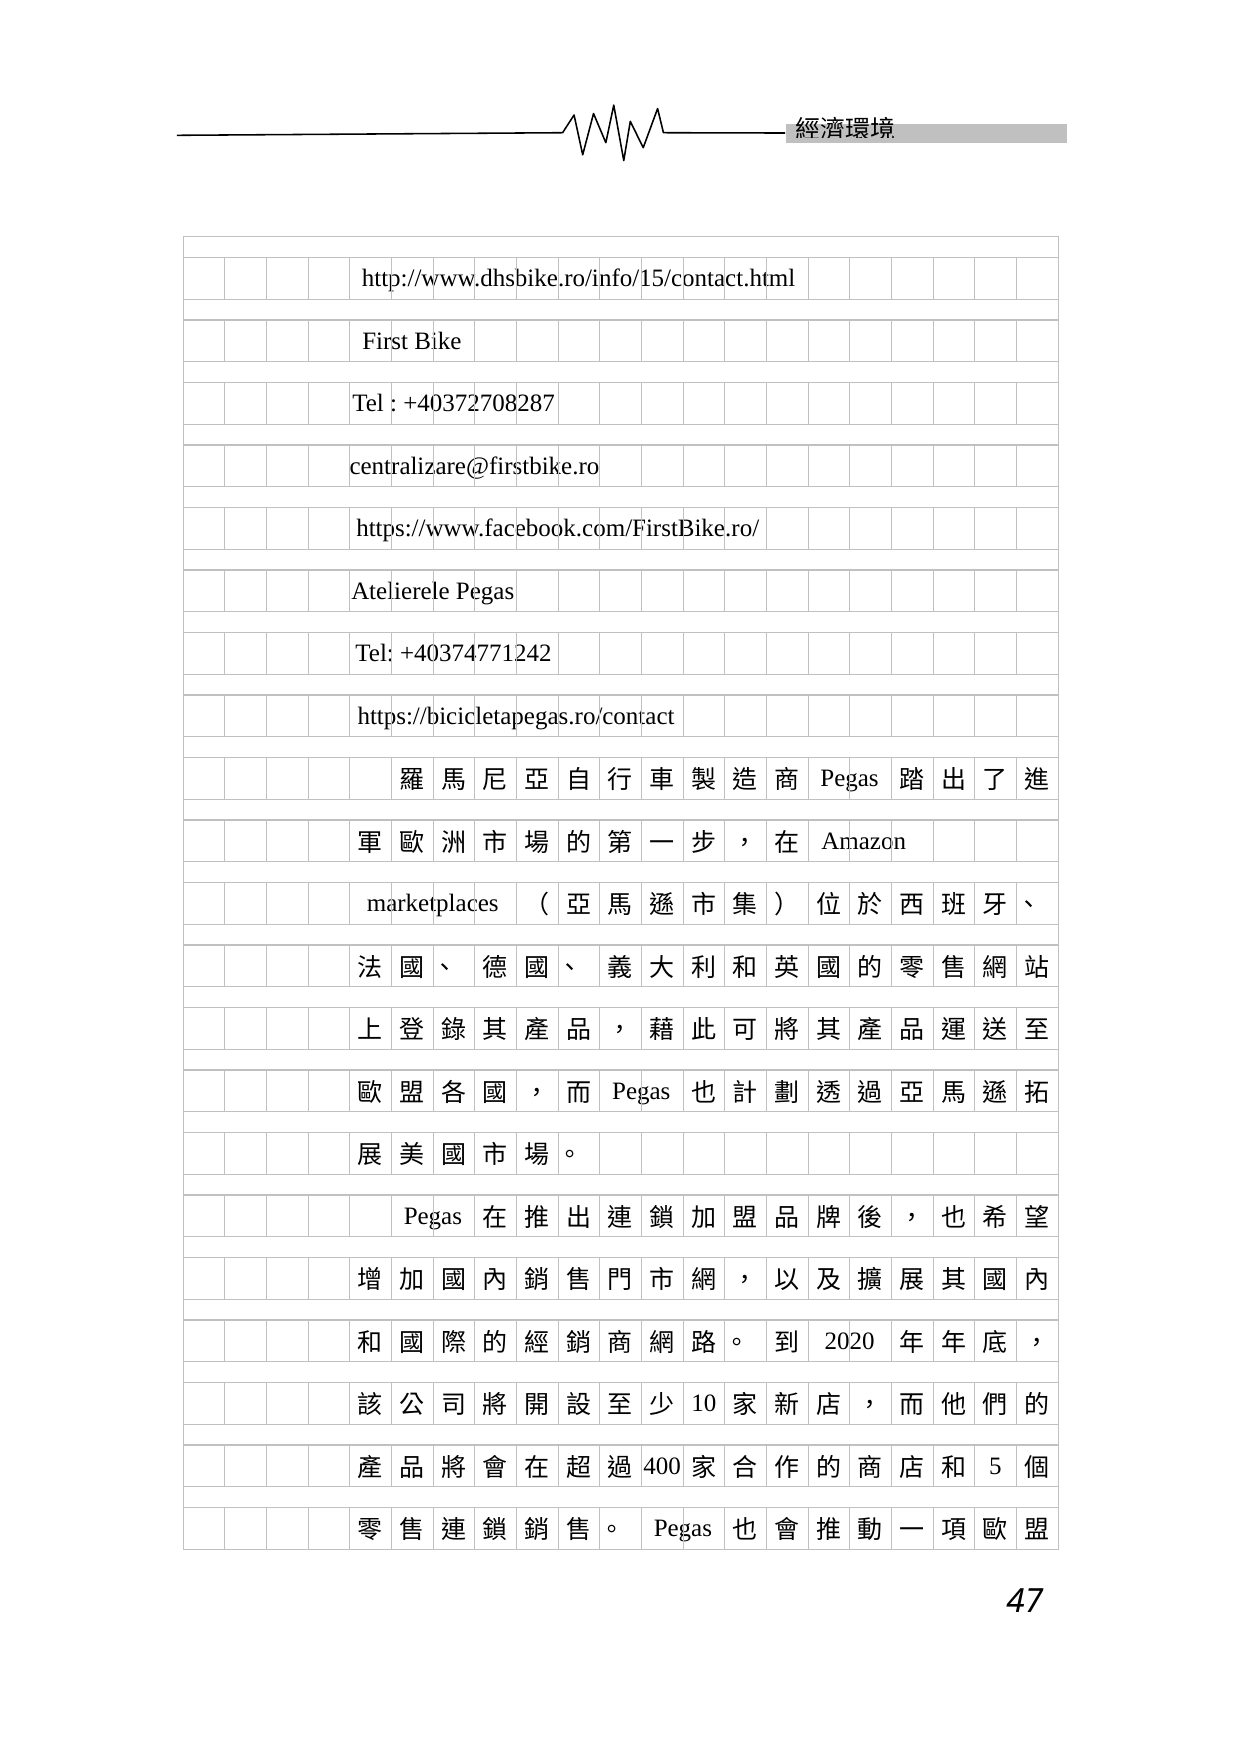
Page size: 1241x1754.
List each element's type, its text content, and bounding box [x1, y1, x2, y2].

text Tel : +40372708287 [725, 383, 766, 424]
text Atelierele Pegas [434, 571, 474, 611]
text http://www.dhsbike.ro/info/15/contact.html [392, 258, 433, 299]
text https://bicicletapegas.ro/contact [392, 696, 433, 736]
text Pegas在推出連鎖加盟品牌後，也希望增加國內銷售門市網，以及擴展其國內和國際的經銷商網路。到2020年年底，該公司將開設至少10家新店，而他們的產品將會在超過400家合作的商店和5個零售連鎖銷售。Pegas也會推動一項歐盟基金資助下的300萬歐元的計畫，以產品的研究開發為重點，並將在羅馬尼亞開一條生產線。2017年Pegas的銷售量超過2萬5,000輛，營業額超過800萬羅馬尼亞幣（170萬歐元）。 [330, 1175, 1058, 1194]
text Pegas在推出連鎖加盟品牌後，也希望增加國內銷售門市網，以及擴展其國內和國際的經銷商網路。到2020年年底，該公司將開設至少10家新店，而他們的產品將會在超過400家合作的商店和5個零售連鎖銷售。Pegas也會推動一項歐盟基金資助下的300萬歐元的計畫，以產品的研究開發為重點，並將在羅馬尼亞開一條生產線。2017年Pegas的銷售量超過2萬5,000輛，營業額超過800萬羅馬尼亞幣（170萬歐元）。 [330, 1425, 1058, 1444]
text https://bicicletapegas.ro/contact [767, 696, 808, 736]
text Tel : +40372708287 [517, 383, 558, 424]
text Tel: +40374771242 [934, 633, 974, 674]
text https://bicicletapegas.ro/contact [809, 696, 849, 736]
text https://www.facebook.com/FirstBike.ro/ [1017, 508, 1058, 549]
text Tel: +40374771242 [809, 633, 849, 674]
text Tel : +40372708287 [559, 383, 599, 424]
text https://bicicletapegas.ro/contact [892, 696, 933, 736]
text centralizare@firstbike.ro [684, 446, 724, 486]
text https://www.facebook.com/FirstBike.ro/ [642, 508, 683, 549]
text http://www.dhsbike.ro/info/15/contact.html [809, 258, 849, 299]
text https://www.facebook.com/FirstBike.ro/ [517, 508, 558, 549]
text Tel: +40374771242 [892, 633, 933, 674]
text centralizare@firstbike.ro [892, 446, 933, 486]
text https://bicicletapegas.ro/contact [434, 696, 474, 736]
text Atelierele Pegas [934, 571, 974, 611]
text centralizare@firstbike.ro [934, 446, 974, 486]
text https://bicicletapegas.ro/contact [350, 696, 391, 736]
text centralizare@firstbike.ro [559, 446, 599, 486]
text Tel: +40374771242 [767, 633, 808, 674]
text https://bicicletapegas.ro/contact [559, 696, 599, 736]
text 羅馬尼亞自行車製造商Pegas踏出了進軍歐洲市場的第一步，在Amazon marketplaces（亞馬遜市集）位於西班牙、法國、德國、義大利和英國的零售網站上登錄其產品，藉此可將其產品運送至歐盟各國，而Pegas也計劃透過亞馬遜拓展美國市場。 [330, 737, 1058, 757]
text Tel: +40374771242 [850, 633, 891, 674]
text https://www.facebook.com/FirstBike.ro/ [330, 508, 349, 549]
text https://bicicletapegas.ro/contact [330, 675, 1058, 694]
text Pegas在推出連鎖加盟品牌後，也希望增加國內銷售門市網，以及擴展其國內和國際的經銷商網路。到2020年年底，該公司將開設至少10家新店，而他們的產品將會在超過400家合作的商店和5個零售連鎖銷售。Pegas也會推動一項歐盟基金資助下的300萬歐元的計畫，以產品的研究開發為重點，並將在羅馬尼亞開一條生產線。2017年Pegas的銷售量超過2萬5,000輛，營業額超過800萬羅馬尼亞幣（170萬歐元）。 [330, 1237, 1058, 1257]
text https://bicicletapegas.ro/contact [1017, 696, 1058, 736]
text centralizare@firstbike.ro [975, 446, 1016, 486]
text http://www.dhsbike.ro/info/15/contact.html [434, 258, 474, 299]
text First Bike [850, 321, 891, 361]
text http://www.dhsbike.ro/info/15/contact.html [559, 258, 599, 299]
text Tel : +40372708287 [1017, 383, 1058, 424]
text https://www.facebook.com/FirstBike.ro/ [809, 508, 849, 549]
text First Bike [350, 321, 391, 361]
text https://www.facebook.com/FirstBike.ro/ [475, 508, 516, 549]
text centralizare@firstbike.ro [475, 446, 516, 486]
text First Bike [892, 321, 933, 361]
text http://www.dhsbike.ro/info/15/contact.html [1017, 258, 1058, 299]
text Tel : +40372708287 [809, 383, 849, 424]
text https://www.facebook.com/FirstBike.ro/ [434, 508, 474, 549]
text First Bike [809, 321, 849, 361]
text Tel : +40372708287 [684, 383, 724, 424]
text Tel : +40372708287 [642, 383, 683, 424]
text https://bicicletapegas.ro/contact [600, 696, 641, 736]
text 羅馬尼亞自行車製造商Pegas踏出了進軍歐洲市場的第一步，在Amazon marketplaces（亞馬遜市集）位於西班牙、法國、德國、義大利和英國的零售網站上登錄其產品，藉此可將其產品運送至歐盟各國，而Pegas也計劃透過亞馬遜拓展美國市場。 [330, 925, 1058, 944]
text Atelierele Pegas [725, 571, 766, 611]
text centralizare@firstbike.ro [517, 446, 558, 486]
text http://www.dhsbike.ro/info/15/contact.html [934, 258, 974, 299]
text 羅馬尼亞自行車製造商Pegas踏出了進軍歐洲市場的第一步，在Amazon marketplaces（亞馬遜市集）位於西班牙、法國、德國、義大利和英國的零售網站上登錄其產品，藉此可將其產品運送至歐盟各國，而Pegas也計劃透過亞馬遜拓展美國市場。 [330, 800, 1058, 819]
text Tel : +40372708287 [330, 362, 1058, 382]
text Tel : +40372708287 [434, 383, 474, 424]
text centralizare@firstbike.ro [392, 446, 433, 486]
text First Bike [767, 321, 808, 361]
text https://www.facebook.com/FirstBike.ro/ [725, 508, 766, 549]
text http://www.dhsbike.ro/info/15/contact.html [767, 258, 808, 299]
text Tel: +40374771242 [330, 612, 1058, 632]
text Pegas在推出連鎖加盟品牌後，也希望增加國內銷售門市網，以及擴展其國內和國際的經銷商網路。到2020年年底，該公司將開設至少10家新店，而他們的產品將會在超過400家合作的商店和5個零售連鎖銷售。Pegas也會推動一項歐盟基金資助下的300萬歐元的計畫，以產品的研究開發為重點，並將在羅馬尼亞開一條生產線。2017年Pegas的銷售量超過2萬5,000輛，營業額超過800萬羅馬尼亞幣（170萬歐元）。 [330, 1487, 1058, 1507]
text 羅馬尼亞自行車製造商Pegas踏出了進軍歐洲市場的第一步，在Amazon marketplaces（亞馬遜市集）位於西班牙、法國、德國、義大利和英國的零售網站上登錄其產品，藉此可將其產品運送至歐盟各國，而Pegas也計劃透過亞馬遜拓展美國市場。 [330, 987, 1058, 1007]
text Atelierele Pegas [475, 571, 516, 611]
text First Bike [517, 321, 558, 361]
text http://www.dhsbike.ro/info/15/contact.html [330, 237, 1058, 257]
text Tel: +40374771242 [642, 633, 683, 674]
text Atelierele Pegas [1017, 571, 1058, 611]
text 羅馬尼亞自行車製造商Pegas踏出了進軍歐洲市場的第一步，在Amazon marketplaces（亞馬遜市集）位於西班牙、法國、德國、義大利和英國的零售網站上登錄其產品，藉此可將其產品運送至歐盟各國，而Pegas也計劃透過亞馬遜拓展美國市場。 [330, 1112, 1058, 1132]
text Atelierele Pegas [767, 571, 808, 611]
text Pegas在推出連鎖加盟品牌後，也希望增加國內銷售門市網，以及擴展其國內和國際的經銷商網路。到2020年年底，該公司將開設至少10家新店，而他們的產品將會在超過400家合作的商店和5個零售連鎖銷售。Pegas也會推動一項歐盟基金資助下的300萬歐元的計畫，以產品的研究開發為重點，並將在羅馬尼亞開一條生產線。2017年Pegas的銷售量超過2萬5,000輛，營業額超過800萬羅馬尼亞幣（170萬歐元）。 [330, 1300, 1058, 1319]
text http://www.dhsbike.ro/info/15/contact.html [892, 258, 933, 299]
text First Bike [642, 321, 683, 361]
text First Bike [725, 321, 766, 361]
text http://www.dhsbike.ro/info/15/contact.html [475, 258, 516, 299]
text First Bike [600, 321, 641, 361]
text centralizare@firstbike.ro [330, 446, 349, 486]
text First Bike [934, 321, 974, 361]
text https://www.facebook.com/FirstBike.ro/ [850, 508, 891, 549]
text Atelierele Pegas [517, 571, 558, 611]
text Tel: +40374771242 [725, 633, 766, 674]
text centralizare@firstbike.ro [600, 446, 641, 486]
text centralizare@firstbike.ro [330, 425, 1058, 444]
text First Bike [434, 321, 474, 361]
text centralizare@firstbike.ro [1017, 446, 1058, 486]
text centralizare@firstbike.ro [642, 446, 683, 486]
text http://www.dhsbike.ro/info/15/contact.html [725, 258, 766, 299]
text Tel: +40374771242 [517, 633, 558, 674]
text Tel: +40374771242 [330, 633, 349, 674]
text http://www.dhsbike.ro/info/15/contact.html [975, 258, 1016, 299]
text First Bike [975, 321, 1016, 361]
text https://www.facebook.com/FirstBike.ro/ [392, 508, 433, 549]
text https://www.facebook.com/FirstBike.ro/ [684, 508, 724, 549]
text Tel : +40372708287 [600, 383, 641, 424]
text First Bike [475, 321, 516, 361]
text centralizare@firstbike.ro [434, 446, 474, 486]
text Atelierele Pegas [600, 571, 641, 611]
text Tel: +40374771242 [559, 633, 599, 674]
text Atelierele Pegas [392, 571, 433, 611]
text Tel : +40372708287 [475, 383, 516, 424]
text Atelierele Pegas [642, 571, 683, 611]
text Tel: +40374771242 [975, 633, 1016, 674]
text First Bike [330, 300, 1058, 319]
text https://www.facebook.com/FirstBike.ro/ [892, 508, 933, 549]
text centralizare@firstbike.ro [809, 446, 849, 486]
text https://www.facebook.com/FirstBike.ro/ [350, 508, 391, 549]
text http://www.dhsbike.ro/info/15/contact.html [350, 258, 391, 299]
text Atelierele Pegas [330, 571, 349, 611]
text Atelierele Pegas [809, 571, 849, 611]
text Atelierele Pegas [975, 571, 1016, 611]
text Tel : +40372708287 [934, 383, 974, 424]
text Tel: +40374771242 [1017, 633, 1058, 674]
text https://bicicletapegas.ro/contact [975, 696, 1016, 736]
text http://www.dhsbike.ro/info/15/contact.html [600, 258, 641, 299]
text http://www.dhsbike.ro/info/15/contact.html [850, 258, 891, 299]
text Atelierele Pegas [684, 571, 724, 611]
text Tel: +40374771242 [684, 633, 724, 674]
text https://bicicletapegas.ro/contact [725, 696, 766, 736]
text Atelierele Pegas [330, 550, 1058, 569]
text First Bike [330, 321, 349, 361]
text Atelierele Pegas [850, 571, 891, 611]
text http://www.dhsbike.ro/info/15/contact.html [684, 258, 724, 299]
text https://www.facebook.com/FirstBike.ro/ [767, 508, 808, 549]
text Tel : +40372708287 [330, 383, 349, 424]
text Tel : +40372708287 [892, 383, 933, 424]
text https://www.facebook.com/FirstBike.ro/ [934, 508, 974, 549]
text First Bike [684, 321, 724, 361]
text centralizare@firstbike.ro [767, 446, 808, 486]
text First Bike [392, 321, 433, 361]
text http://www.dhsbike.ro/info/15/contact.html [642, 258, 683, 299]
text https://bicicletapegas.ro/contact [934, 696, 974, 736]
text Tel: +40374771242 [434, 633, 474, 674]
text https://bicicletapegas.ro/contact [517, 696, 558, 736]
text https://www.facebook.com/FirstBike.ro/ [975, 508, 1016, 549]
text First Bike [559, 321, 599, 361]
text centralizare@firstbike.ro [725, 446, 766, 486]
text Tel: +40374771242 [350, 633, 391, 674]
text https://bicicletapegas.ro/contact [475, 696, 516, 736]
text https://bicicletapegas.ro/contact [330, 696, 349, 736]
text First Bike [1017, 321, 1058, 361]
text Tel: +40374771242 [475, 633, 516, 674]
text Tel : +40372708287 [975, 383, 1016, 424]
text Tel : +40372708287 [392, 383, 433, 424]
text Atelierele Pegas [892, 571, 933, 611]
text https://bicicletapegas.ro/contact [684, 696, 724, 736]
text https://www.facebook.com/FirstBike.ro/ [559, 508, 599, 549]
text http://www.dhsbike.ro/info/15/contact.html [517, 258, 558, 299]
text Atelierele Pegas [350, 571, 391, 611]
text centralizare@firstbike.ro [850, 446, 891, 486]
text Tel: +40374771242 [392, 633, 433, 674]
text https://bicicletapegas.ro/contact [642, 696, 683, 736]
text https://www.facebook.com/FirstBike.ro/ [600, 508, 641, 549]
text Tel : +40372708287 [767, 383, 808, 424]
text centralizare@firstbike.ro [350, 446, 391, 486]
text https://bicicletapegas.ro/contact [850, 696, 891, 736]
text Atelierele Pegas [559, 571, 599, 611]
text Tel: +40374771242 [600, 633, 641, 674]
text 羅馬尼亞自行車製造商Pegas踏出了進軍歐洲市場的第一步，在Amazon marketplaces（亞馬遜市集）位於西班牙、法國、德國、義大利和英國的零售網站上登錄其產品，藉此可將其產品運送至歐盟各國，而Pegas也計劃透過亞馬遜拓展美國市場。 [330, 862, 1058, 882]
text https://www.facebook.com/FirstBike.ro/ [330, 487, 1058, 507]
text Pegas在推出連鎖加盟品牌後，也希望增加國內銷售門市網，以及擴展其國內和國際的經銷商網路。到2020年年底，該公司將開設至少10家新店，而他們的產品將會在超過400家合作的商店和5個零售連鎖銷售。Pegas也會推動一項歐盟基金資助下的300萬歐元的計畫，以產品的研究開發為重點，並將在羅馬尼亞開一條生產線。2017年Pegas的銷售量超過2萬5,000輛，營業額超過800萬羅馬尼亞幣（170萬歐元）。 [330, 1362, 1058, 1382]
text 羅馬尼亞自行車製造商Pegas踏出了進軍歐洲市場的第一步，在Amazon marketplaces（亞馬遜市集）位於西班牙、法國、德國、義大利和英國的零售網站上登錄其產品，藉此可將其產品運送至歐盟各國，而Pegas也計劃透過亞馬遜拓展美國市場。 [330, 1050, 1058, 1069]
text Tel : +40372708287 [850, 383, 891, 424]
text Tel : +40372708287 [350, 383, 391, 424]
